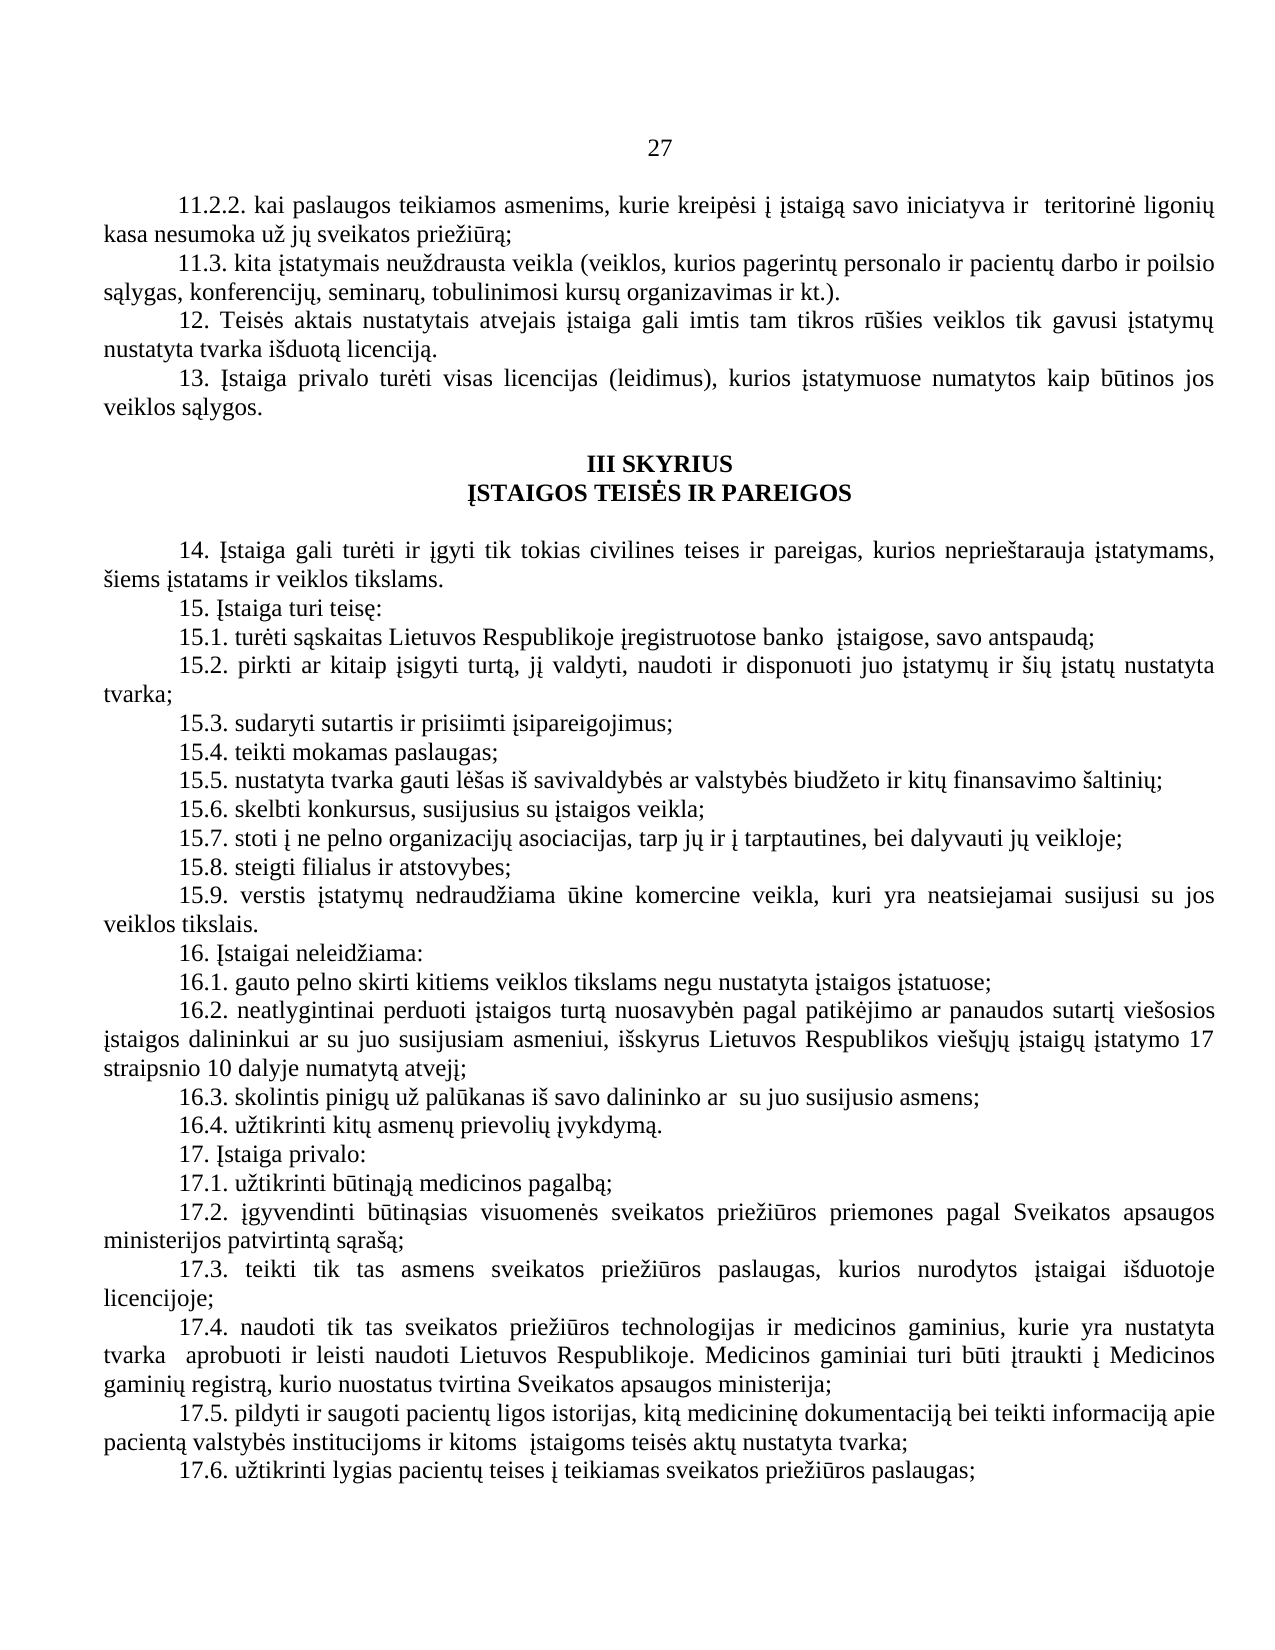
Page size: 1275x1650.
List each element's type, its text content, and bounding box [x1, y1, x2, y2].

text 12. Teisės aktais nustatytais atvejais įstaiga gali imtis tam tikros rūšies veiklos tik gavusi įstatymų nustatyta tvarka išduotą licenciją. [103, 305, 1216, 363]
text 14. Įstaiga gali turėti ir įgyti tik tokias civilines teises ir pareigas, kurios neprieštarauja įstatymams, šiems įstatams ir veiklos tikslams. [103, 535, 1216, 593]
text 16.1. gauto pelno skirti kitiems veiklos tikslams negu nustatyta įstaigos įstatuose; [103, 967, 1216, 995]
text 17.1. užtikrinti būtinąją medicinos pagalbą; [103, 1168, 1216, 1197]
text 17.2. įgyvendinti būtinąsias visuomenės sveikatos priežiūros priemones pagal Sveikatos apsaugos ministerijos patvirtintą sąrašą; [103, 1197, 1216, 1254]
text 17.3. teikti tik tas asmens sveikatos priežiūros paslaugas, kurios nurodytos įstaigai išduotoje licencijoje; [103, 1254, 1216, 1312]
text 15.4. teikti mokamas paslaugas; [103, 737, 1216, 765]
text 17.4. naudoti tik tas sveikatos priežiūros technologijas ir medicinos gaminius, kurie yra nustatyta tvarka aprobuoti ir leisti naudoti Lietuvos Respublikoje. Medicinos gaminiai turi būti įtraukti į Medicinos gaminių registrą, kurio nuostatus tvirtina Sveikatos apsaugos ministerija; [103, 1312, 1216, 1398]
text 15.5. nustatyta tvarka gauti lėšas iš savivaldybės ar valstybės biudžeto ir kitų finansavimo šaltinių; [103, 765, 1216, 794]
text 16.4. užtikrinti kitų asmenų prievolių įvykdymą. [103, 1110, 1216, 1139]
text 17.5. pildyti ir saugoti pacientų ligos istorijas, kitą medicininę dokumentaciją bei teikti informaciją apie pacientą valstybės institucijoms ir kitoms įstaigoms teisės aktų nustatyta tvarka; [103, 1398, 1216, 1455]
text 11.2.2. kai paslaugos teikiamos asmenims, kurie kreipėsi į įstaigą savo iniciatyva ir teritorinė ligonių kasa nesumoka už jų sveikatos priežiūrą; [103, 190, 1216, 248]
text 15.9. verstis įstatymų nedraudžiama ūkine komercine veikla, kuri yra neatsiejamai susijusi su jos veiklos tikslais. [103, 880, 1216, 938]
text 13. Įstaiga privalo turėti visas licencijas (leidimus), kurios įstatymuose numatytos kaip būtinos jos veiklos sąlygos. [103, 363, 1216, 420]
text 15.3. sudaryti sutartis ir prisiimti įsipareigojimus; [103, 708, 1216, 737]
text 15. Įstaiga turi teisę: [103, 593, 1216, 622]
text 16.2. neatlygintinai perduoti įstaigos turtą nuosavybėn pagal patikėjimo ar panaudos sutartį viešosios įstaigos dalininkui ar su juo susijusiam asmeniui, išskyrus Lietuvos Respublikos viešųjų įstaigų įstatymo 17 straipsnio 10 dalyje numatytą atvejį; [103, 995, 1216, 1082]
text 17.6. užtikrinti lygias pacientų teises į teikiamas sveikatos priežiūros paslaugas; [103, 1455, 1216, 1484]
text ĮSTAIGOS TEISĖS IR PAREIGOS [103, 478, 1216, 507]
text 16.3. skolintis pinigų už palūkanas iš savo dalininko ar su juo susijusio asmens; [103, 1082, 1216, 1110]
text 11.3. kita įstatymais neuždrausta veikla (veiklos, kurios pagerintų personalo ir pacientų darbo ir poilsio sąlygas, konferencijų, seminarų, tobulinimosi kursų organizavimas ir kt.). [103, 248, 1216, 305]
text 15.6. skelbti konkursus, susijusius su įstaigos veikla; [103, 794, 1216, 823]
text 15.7. stoti į ne pelno organizacijų asociacijas, tarp jų ir į tarptautines, bei dalyvauti jų veikloje; [103, 823, 1216, 852]
text 15.1. turėti sąskaitas Lietuvos Respublikoje įregistruotose banko įstaigose, savo antspaudą; [178, 622, 1216, 650]
text 16. Įstaigai neleidžiama: [103, 938, 1216, 967]
text 17. Įstaiga privalo: [103, 1139, 1216, 1168]
text 15.8. steigti filialus ir atstovybes; [103, 852, 1216, 880]
text 15.2. pirkti ar kitaip įsigyti turtą, jį valdyti, naudoti ir disponuoti juo įstatymų ir šių įstatų nustatyta tvarka; [103, 650, 1216, 708]
text III SKYRIUS [103, 449, 1216, 478]
